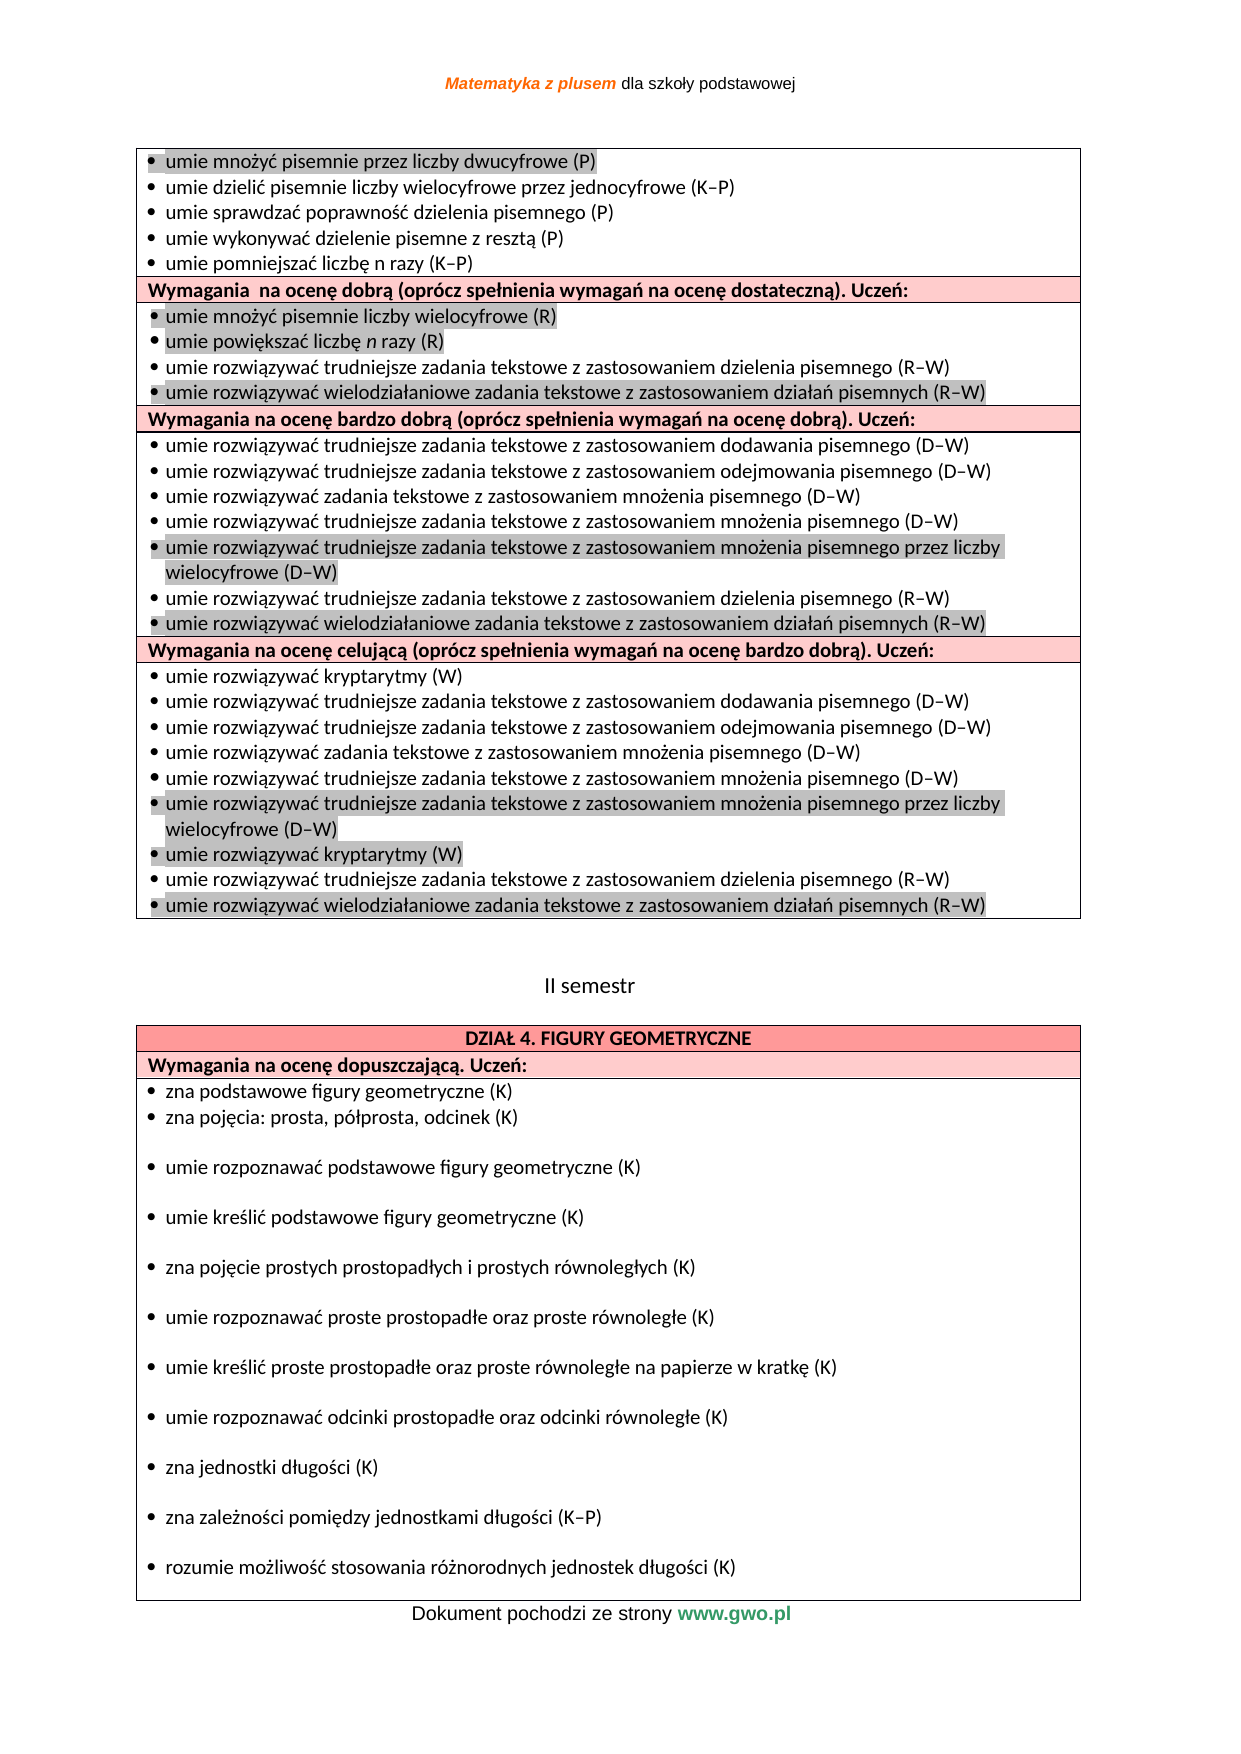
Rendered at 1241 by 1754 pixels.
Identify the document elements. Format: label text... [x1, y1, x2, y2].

table_cell Wymagania na ocenę celującą (oprócz spełnienia wymagań na ocenę bardzo dobrą). Uczeń: [137, 637, 1080, 662]
table_cell umie dodawać pisemnie liczby z przekraczaniem kolejnych progów dziesiątkowych (P) umie obliczać sumy liczb opisanych słownie (P) umie rozwiązywać zadania tekstowe z zastosowaniem dodawania pisemnego (P) umie porównywać różnicowo (P) umie odejmować pisemnie liczby z przekraczaniem kolejnych progów dziesiątkowych (P) umie sprawdzać poprawność odejmowania pisemnego (P) umie obliczać różnice liczb opisanych słownie (P) umie obliczać odjemnik, mając dane różnicę i odjemną (P) umie obliczać jeden ze składników, mając dane sumę i drugi składnik (P) umie rozwiązywać zadania tekstowe z zastosowaniem odejmowania pisemnego (P) umie porównywać ilorazowo (P) umie mnożyć pisemnie liczby wielocyfrowe przez jednocyfrowe (P) umie powiększać liczby n razy (K–P) umie rozwiązywać zadania tekstowe z zastosowaniem mnożenia pisemnego (P) zna algorytm mnożenia pisemnego przez liczby zakończone zerami (P) umie mnożyć pisemnie przez liczby zakończone zerami (P) zna algorytm mnożenia pisemnego liczb wielocyfrowych (P) umie mnożyć pisemnie przez liczby dwucyfrowe (P) umie dzielić pisemnie liczby wielocyfrowe przez jednocyfrowe (K–P) umie sprawdzać poprawność dzielenia pisemnego (P) umie wykonywać dzielenie pisemne z resztą (P) umie pomniejszać liczbę n razy (K–P) [137, 149, 1080, 276]
text II semestr [148, 971, 1093, 999]
table_cell umie rozwiązywać kryptarytmy (W) umie rozwiązywać trudniejsze zadania tekstowe z zastosowaniem dodawania pisemnego (D–W) umie rozwiązywać trudniejsze zadania tekstowe z zastosowaniem odejmowania pisemnego (D–W) umie rozwiązywać zadania tekstowe z zastosowaniem mnożenia pisemnego (D–W) umie rozwiązywać trudniejsze zadania tekstowe z zastosowaniem mnożenia pisemnego (D–W) umie rozwiązywać trudniejsze zadania tekstowe z zastosowaniem mnożenia pisemnego przez liczby wielocyfrowe (D–W) umie rozwiązywać kryptarytmy (W) umie rozwiązywać trudniejsze zadania tekstowe z zastosowaniem dzielenia pisemnego (R–W) umie rozwiązywać wielodziałaniowe zadania tekstowe z zastosowaniem działań pisemnych (R–W) [137, 663, 1080, 917]
table_cell Wymagania na ocenę dobrą (oprócz spełnienia wymagań na ocenę dostateczną). Uczeń: [137, 277, 1080, 302]
table_cell zna podstawowe figury geometryczne (K) zna pojęcia: prosta, półprosta, odcinek (K) umie rozpoznawać podstawowe figury geometryczne (K) umie kreślić podstawowe figury geometryczne (K) zna pojęcie prostych prostopadłych i prostych równoległych (K) umie rozpoznawać proste prostopadłe oraz proste równoległe (K) umie kreślić proste prostopadłe oraz proste równoległe na papierze w kratkę (K) umie rozpoznawać odcinki prostopadłe oraz odcinki równoległe (K) zna jednostki długości (K) zna zależności pomiędzy jednostkami długości (K–P) rozumie możliwość stosowania różnorodnych jednostek długości (K) umie zamieniać jednostki długości (K–P) umie mierzyć długości odcinków (K) umie kreślić odcinki danej długości (K) zna pojęcie kąta (K) zna rodzaje kątów: prosty, ostry, rozwarty (K) umie klasyfikować kąty: prosty, ostry, rozwarty (K–P) umie kreślić poszczególne rodzaje kątów: prosty, ostry, rozwarty (K–P) zna jednostkę miary kąta (K) umie mierzyć kąty (K) zna pojęcie wielokąta (K) zna elementy wielokątów oraz ich nazwy (K) umie nazwać wielokąt na podstawie jego cech (K) zna pojęcia: prostokąt, kwadrat (K) zna własności prostokąta i kwadratu (K) umie kreślić prostokąt, kwadrat o danych wymiarach lub przystający do danego na papierze w kratkę (K) zna sposób obliczania obwodów prostokątów i kwadratów (K) umie obliczać obwody prostokąta i kwadratu (K–P) zna pojęcia koła i okręgu (K) zna elementy koła i okręgu (K-P) umie wyróżniać spośród figur płaskich koła i okręgi (K) umie kreślić koło i okrąg o danym promieniu (K) [137, 1079, 1080, 1600]
table_cell umie mnożyć pisemnie liczby wielocyfrowe (R) umie powiększać liczbę n razy (R) umie rozwiązywać trudniejsze zadania tekstowe z zastosowaniem dzielenia pisemnego (R–W) umie rozwiązywać wielodziałaniowe zadania tekstowe z zastosowaniem działań pisemnych (R–W) [137, 303, 1080, 405]
table_cell Wymagania na ocenę bardzo dobrą (oprócz spełnienia wymagań na ocenę dobrą). Uczeń: [137, 406, 1080, 431]
table_cell Wymagania na ocenę dopuszczającą. Uczeń: [137, 1052, 1080, 1077]
table_header DZIAŁ 4. FIGURY GEOMETRYCZNE [137, 1026, 1080, 1051]
table_cell umie rozwiązywać trudniejsze zadania tekstowe z zastosowaniem dodawania pisemnego (D–W) umie rozwiązywać trudniejsze zadania tekstowe z zastosowaniem odejmowania pisemnego (D–W) umie rozwiązywać zadania tekstowe z zastosowaniem mnożenia pisemnego (D–W) umie rozwiązywać trudniejsze zadania tekstowe z zastosowaniem mnożenia pisemnego (D–W) umie rozwiązywać trudniejsze zadania tekstowe z zastosowaniem mnożenia pisemnego przez liczby wielocyfrowe (D–W) umie rozwiązywać trudniejsze zadania tekstowe z zastosowaniem dzielenia pisemnego (R–W) umie rozwiązywać wielodziałaniowe zadania tekstowe z zastosowaniem działań pisemnych (R–W) [137, 433, 1080, 636]
